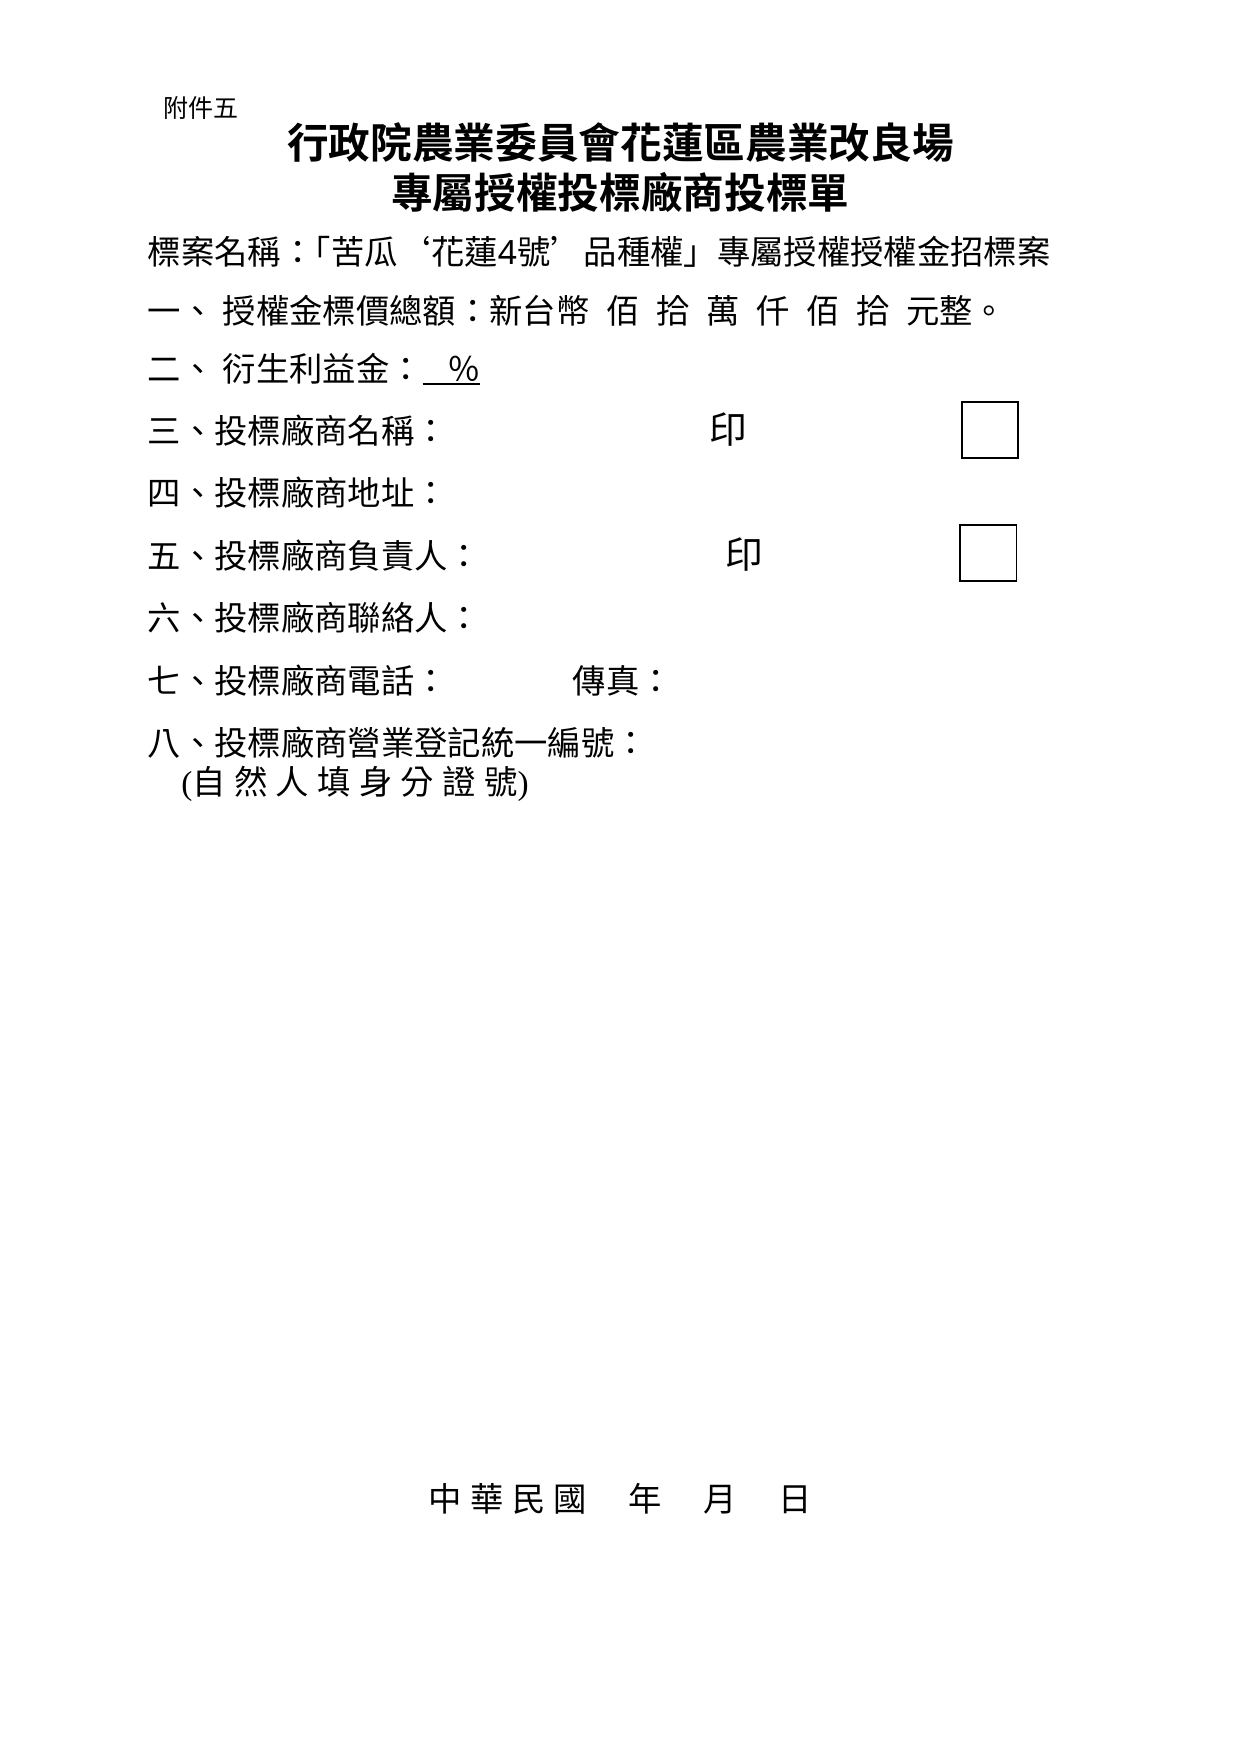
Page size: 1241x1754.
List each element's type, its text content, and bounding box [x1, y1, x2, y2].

list 授權金標價總額：新台幣 佰 拾 萬 仟 佰 拾 元整。 [148, 276, 1092, 335]
text 中 華 民 國 年 月 日 [148, 1418, 1092, 1535]
text 七、投標廠商電話： 傳真： [148, 643, 1092, 706]
text 四、投標廠商地址： [148, 456, 1092, 518]
text 標案名稱：「苦瓜‘花蓮4號’品種權」專屬授權授權金招標案 [148, 218, 1092, 276]
text 三、投標廠商名稱： 印 [148, 393, 1092, 456]
text 五、投標廠商負責人： 印 [148, 518, 1092, 581]
text 專屬授權投標廠商投標單 [148, 168, 1092, 218]
text 附件五 [163, 88, 245, 124]
list 衍生利益金： ％ [148, 335, 1092, 393]
text 行政院農業委員會花蓮區農業改良場 [148, 81, 1092, 168]
text 六、投標廠商聯絡人： [148, 581, 1092, 643]
text (自 然 人 填 身 分 證 號) [148, 768, 1092, 801]
text 八、投標廠商營業登記統一編號： [148, 706, 1092, 768]
